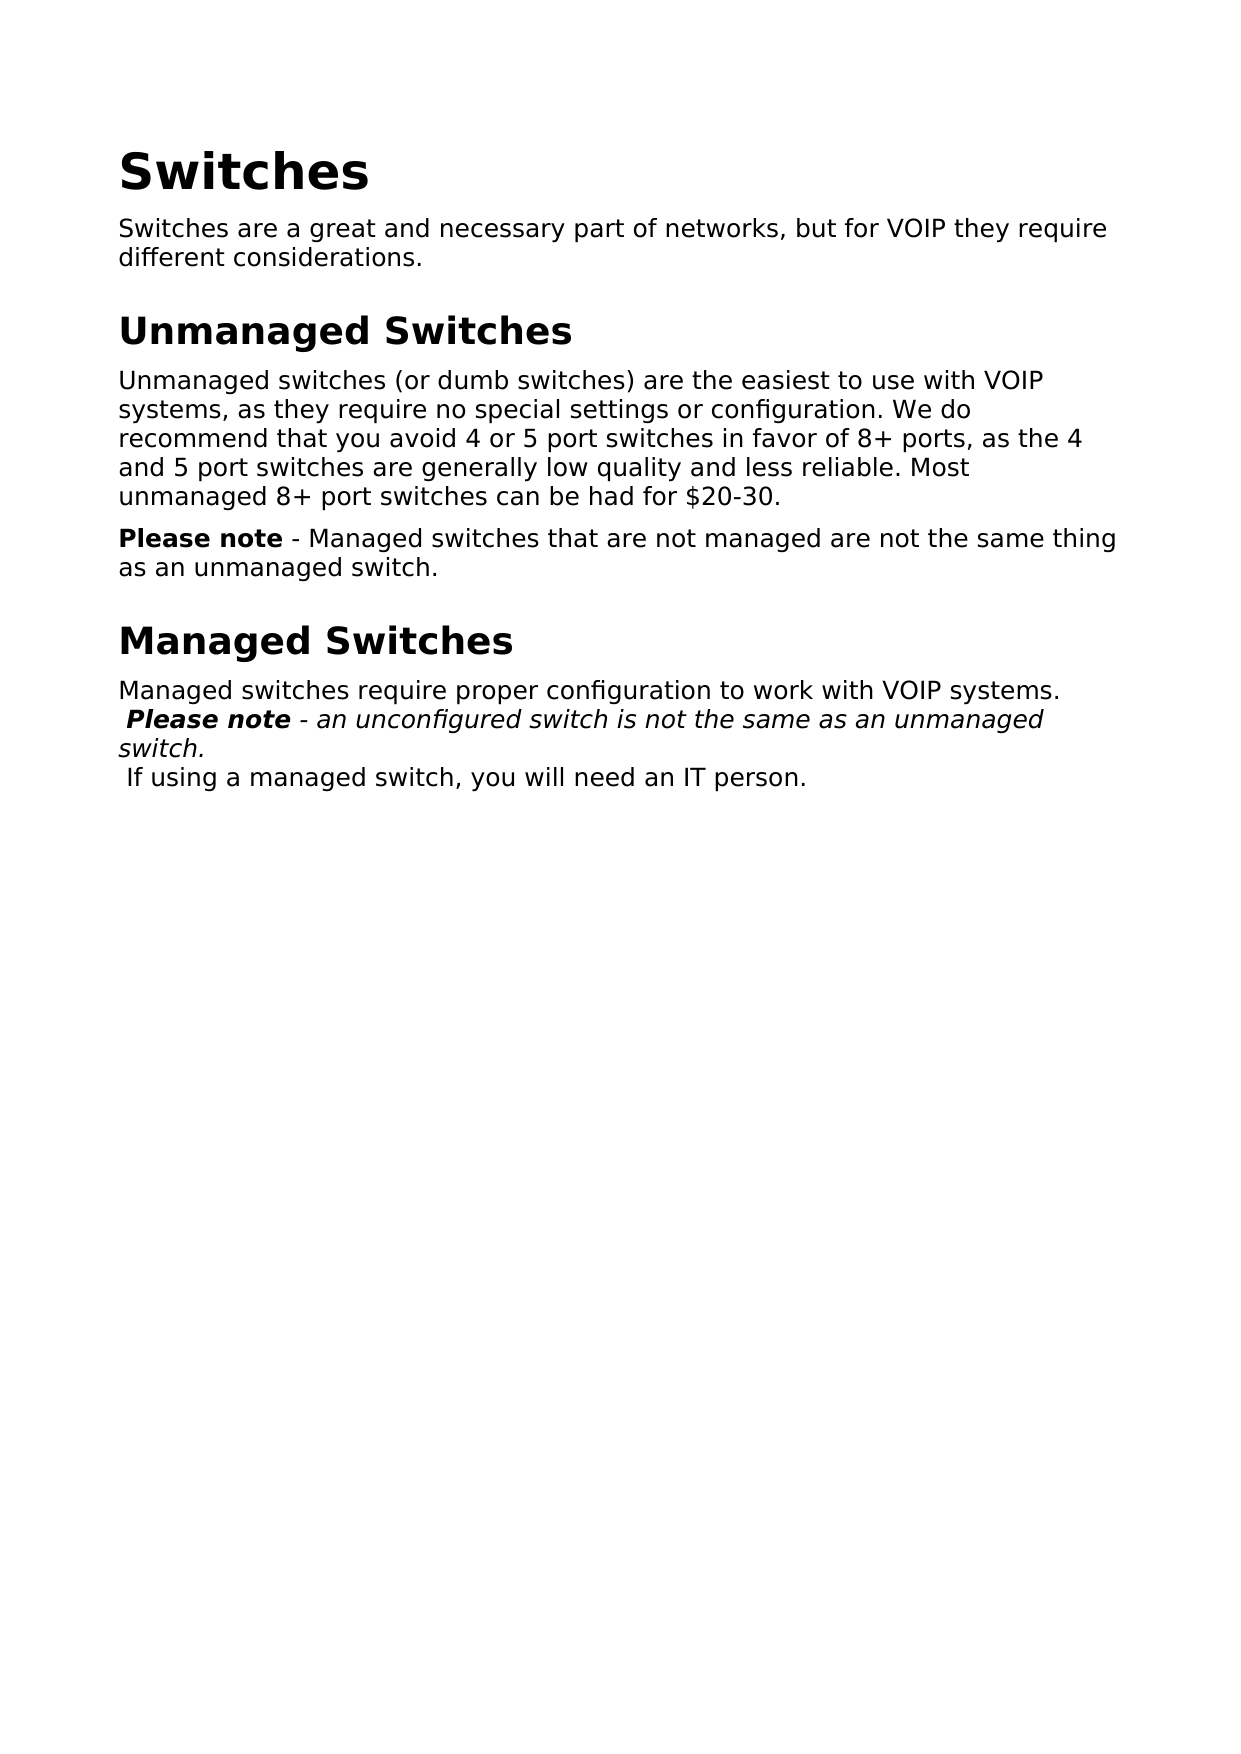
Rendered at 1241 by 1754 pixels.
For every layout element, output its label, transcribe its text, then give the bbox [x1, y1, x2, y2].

subtitle Unmanaged Switches [118, 310, 1122, 353]
text Managed switches require proper configuration to work with VOIP systems. Please note - an unconfigured switch is not the same as an unmanaged switch. If using a managed switch, you will need an IT person. [118, 676, 1122, 793]
text Unmanaged switches (or dumb switches) are the easiest to use with VOIP systems, as they require no special settings or configuration. We do recommend that you avoid 4 or 5 port switches in favor of 8+ ports, as the 4 and 5 port switches are generally low quality and less reliable. Most unmanaged 8+ port switches can be had for $20-30. [118, 366, 1122, 512]
text Please note - Managed switches that are not managed are not the same thing as an unmanaged switch. [118, 524, 1122, 582]
text Switches are a great and necessary part of networks, but for VOIP they require different considerations. [118, 214, 1122, 272]
subtitle Switches [118, 143, 1122, 201]
subtitle Managed Switches [118, 620, 1122, 664]
